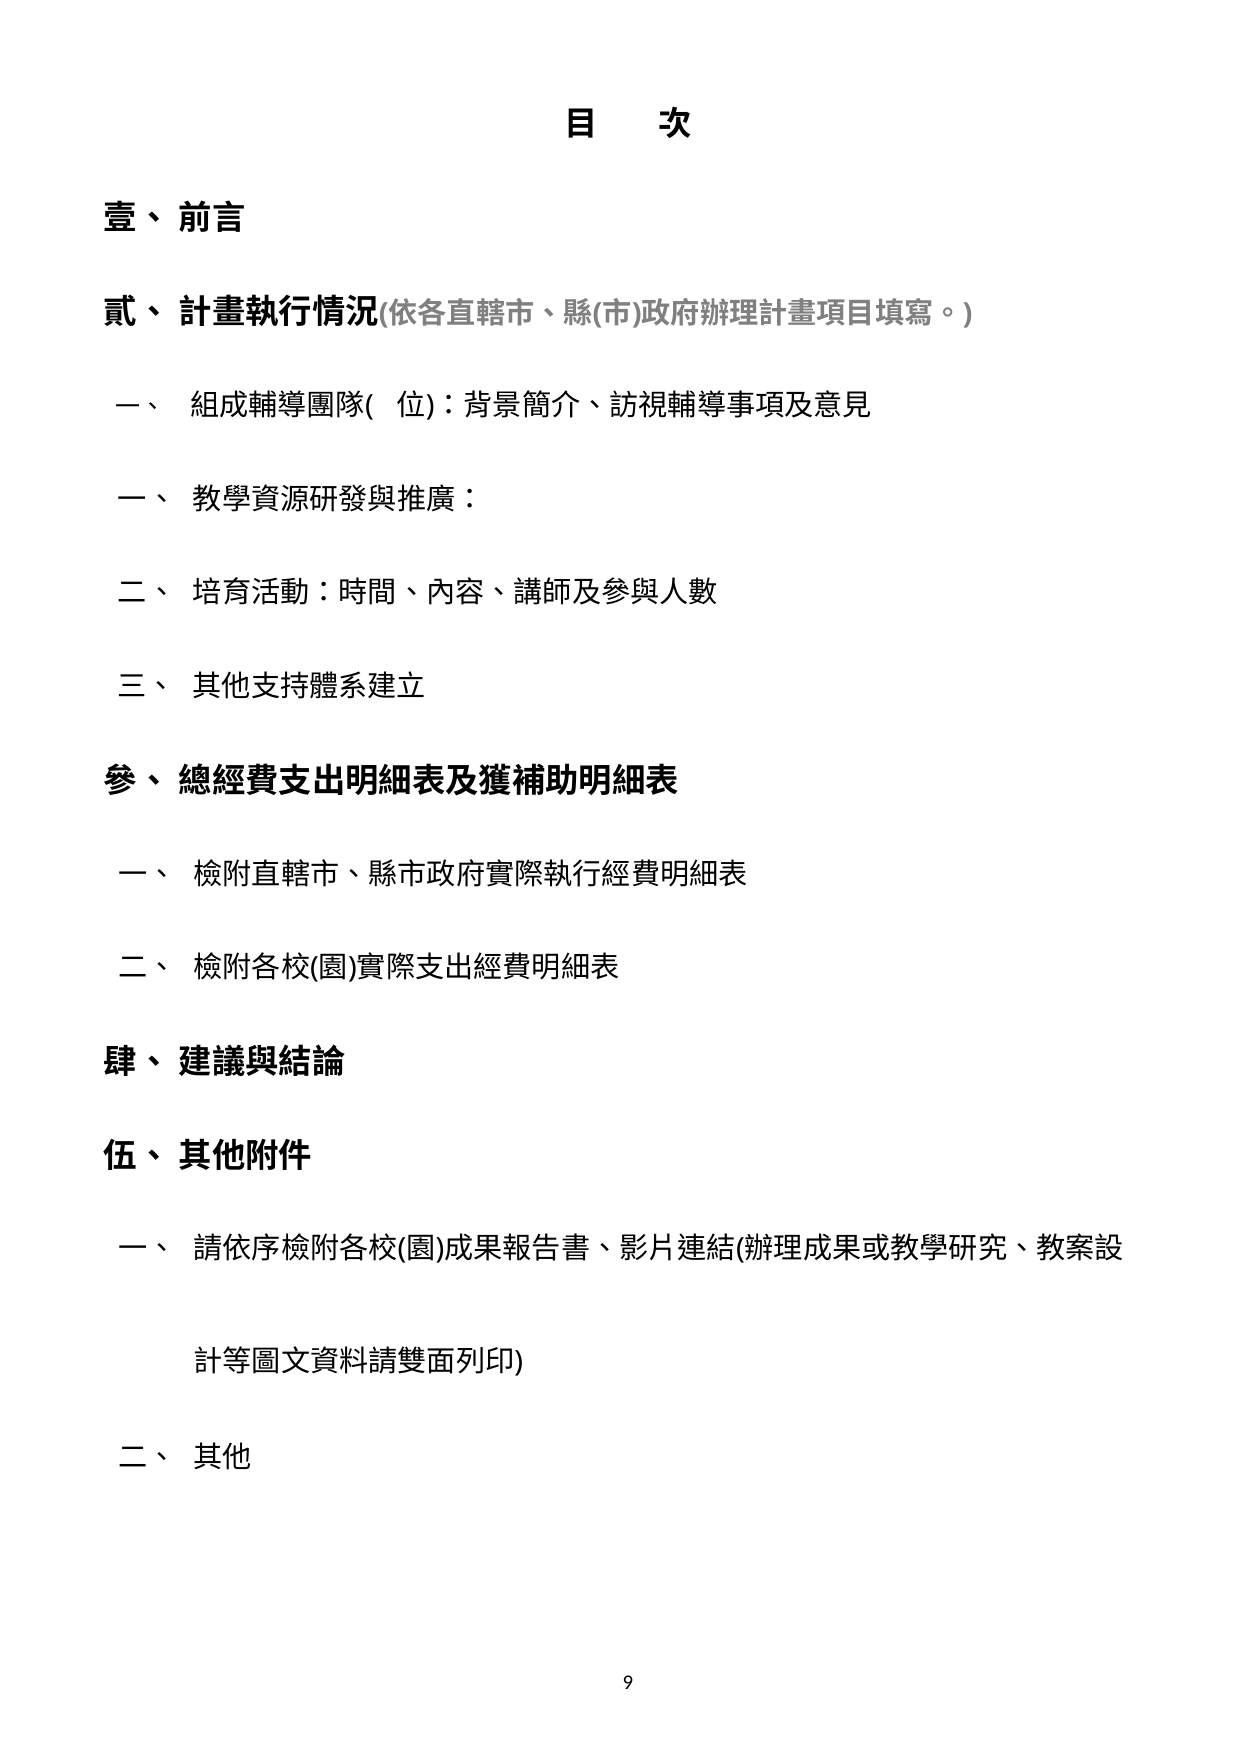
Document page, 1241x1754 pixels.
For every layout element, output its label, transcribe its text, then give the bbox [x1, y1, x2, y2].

text 目 次 [103, 84, 1152, 159]
list 請依序檢附各校(園)成果報告書、影片連結(辦理成果或教學研究、教案設計等圖文資料請雙面列印) [118, 1209, 1152, 1396]
list 前言 [103, 178, 1152, 253]
list 其他 [118, 1417, 1152, 1492]
list 教學資源研發與推廣： [118, 459, 1152, 534]
text 一、 組成輔導團隊( 位)：背景簡介、訪視輔導事項及意見 [103, 365, 1152, 440]
list 檢附直轄市、縣市政府實際執行經費明細表 [118, 834, 1152, 909]
list 總經費支出明細表及獲補助明細表 [103, 740, 1152, 815]
list 建議與結論 [103, 1021, 1152, 1096]
list 其他支持體系建立 [117, 646, 1152, 721]
list 其他附件 [103, 1115, 1152, 1190]
list 計畫執行情況(依各直轄市、縣(市)政府辦理計畫項目填寫。) [103, 271, 1152, 346]
list 檢附各校(園)實際支出經費明細表 [118, 928, 1152, 1003]
list 培育活動：時間、內容、講師及參與人數 [118, 553, 1152, 628]
